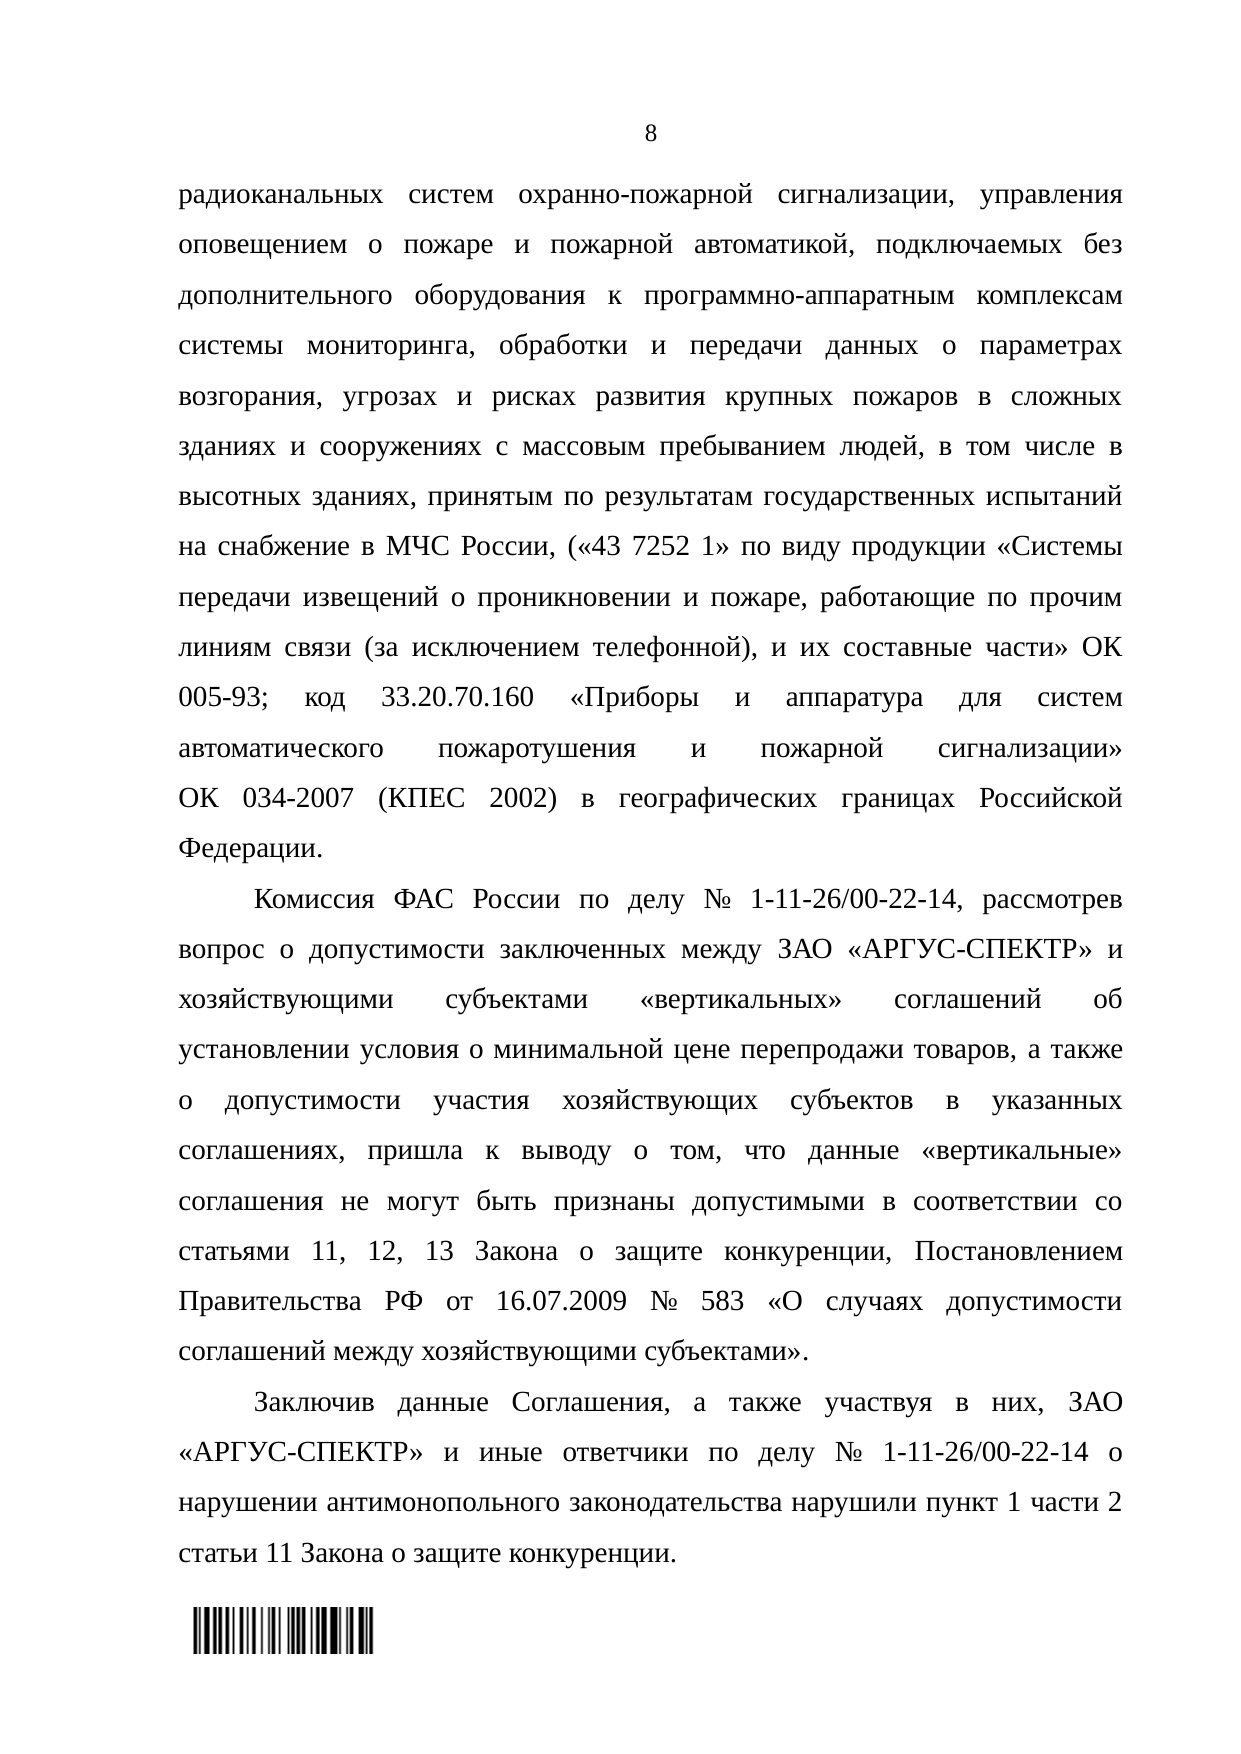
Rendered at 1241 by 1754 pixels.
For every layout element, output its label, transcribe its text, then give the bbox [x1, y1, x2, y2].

picture [178, 1607, 391, 1654]
list радиоканальных систем охранно-пожарной сигнализации, управления оповещением о пожаре и пожарной автоматикой, подключаемых без дополнительного оборудования к программно-аппаратным комплексам системы мониторинга, обработки и передачи данных о параметрах возгорания, угрозах и рисках развития крупных пожаров в сложных зданиях и сооружениях с массовым пребыванием людей, в том числе в высотных зданиях, принятым по результатам государственных испытаний на снабжение в МЧС России, («43 7252 1» по виду продукции «Системы передачи извещений о проникновении и пожаре, работающие по прочим линиям связи (за исключением телефонной), и их составные части» ОК 005-93; код 33.20.70.160 «Приборы и аппаратура для систем автоматического пожаротушения и пожарной сигнализации» ОК 034-2007 (КПЕС 2002) в географических границах Российской Федерации. [178, 176, 1123, 864]
text Заключив данные Соглашения, а также участвуя в них, ЗАО «АРГУС-СПЕКТР» и иные ответчики по делу № 1-11-26/00-22-14 о нарушении антимонопольного законодательства нарушили пункт 1 части 2 статьи 11 Закона о защите конкуренции. [178, 1384, 1123, 1568]
text Комиссия ФАС России по делу № 1-11-26/00-22-14, рассмотрев вопрос о допустимости заключенных между ЗАО «АРГУС-СПЕКТР» и хозяйствующими субъектами «вертикальных» соглашений об установлении условия о минимальной цене перепродажи товаров, а также о допустимости участия хозяйствующих субъектов в указанных соглашениях, пришла к выводу о том, что данные «вертикальные» соглашения не могут быть признаны допустимыми в соответствии со статьями 11, 12, 13 Закона о защите конкуренции, Постановлением Правительства РФ от 16.07.2009 № 583 «О случаях допустимости соглашений между хозяйствующими субъектами». [178, 881, 1123, 1367]
